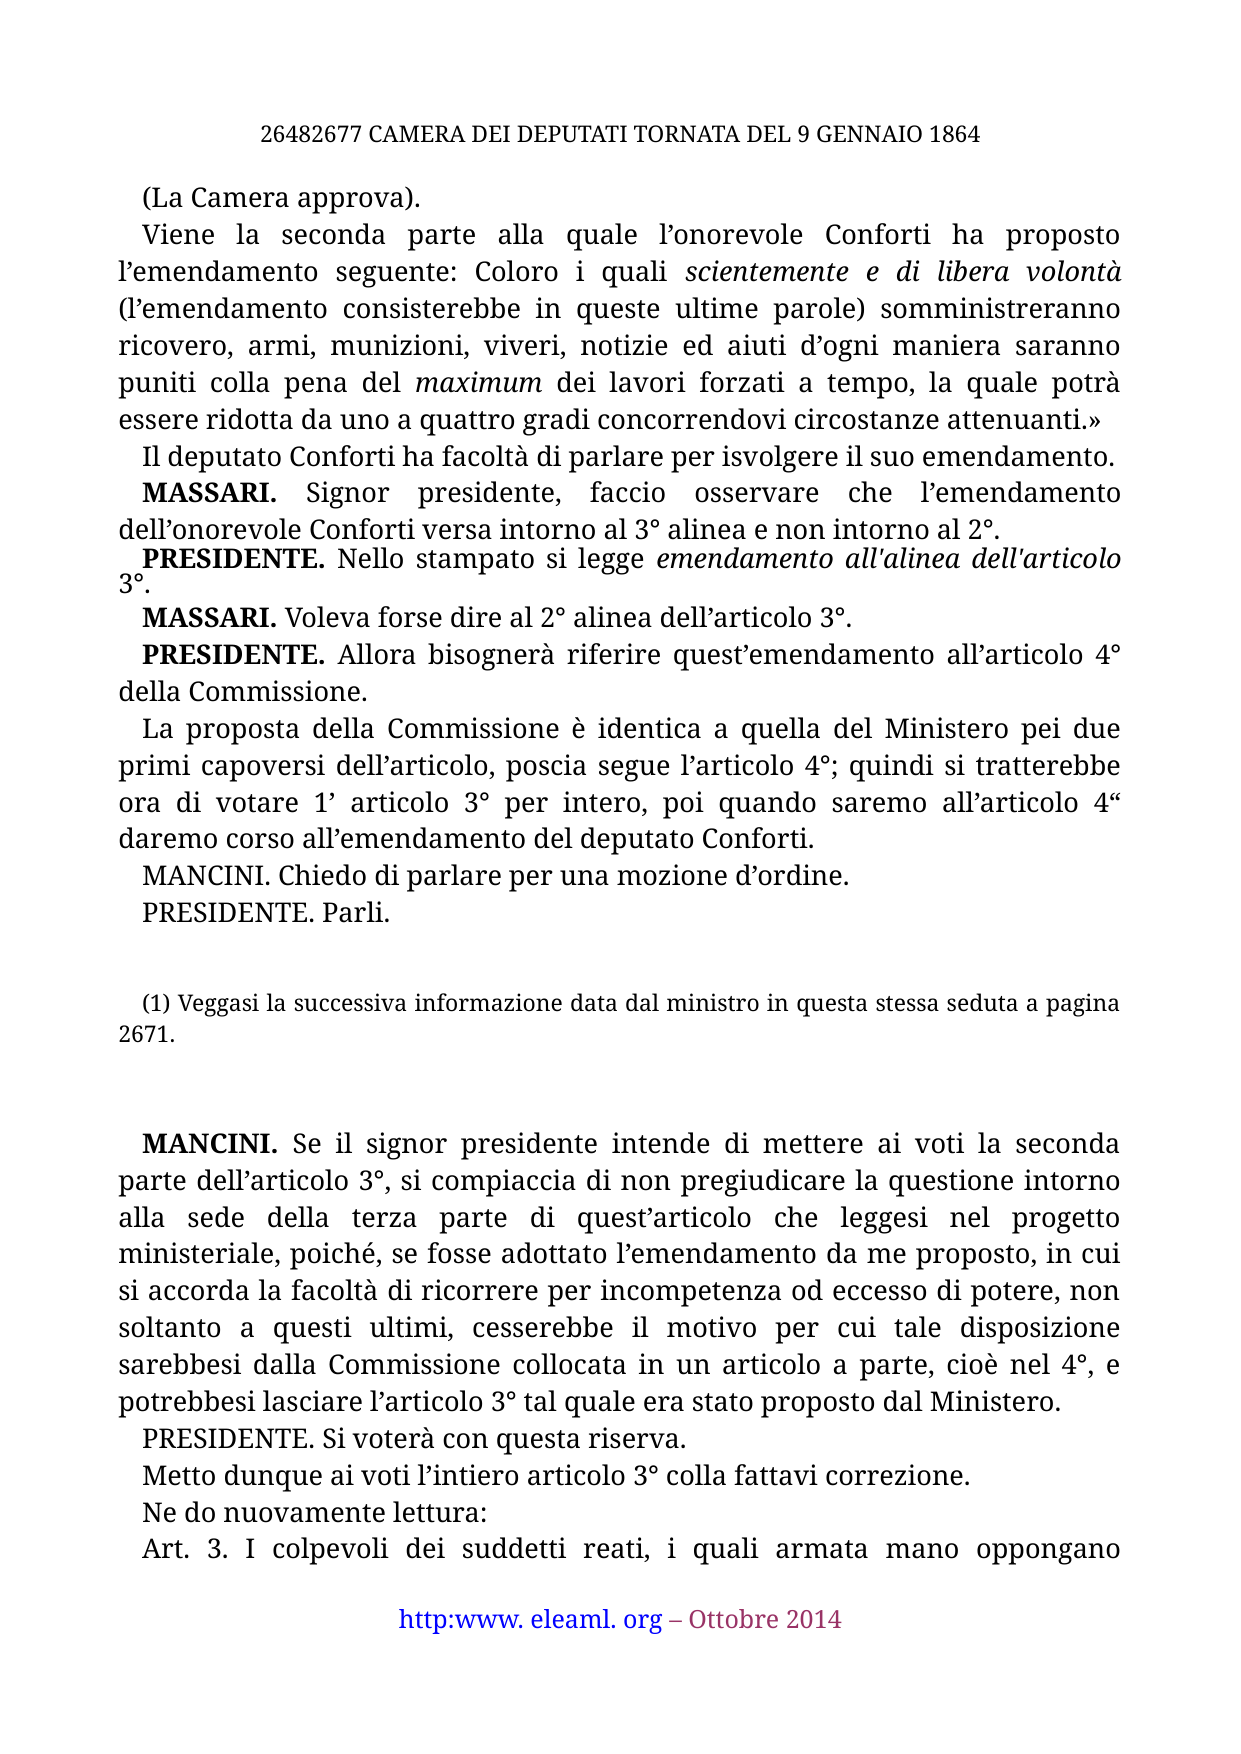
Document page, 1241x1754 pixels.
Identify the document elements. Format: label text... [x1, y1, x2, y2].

text Viene la seconda parte alla quale l’onorevole Conforti ha proposto l’emendamento seguente: Coloro i quali scientemente e di libera volontà (l’emendamento consisterebbe in queste ultime parole) somministreranno ricovero, armi, munizioni, viveri, notizie ed aiuti d’ogni maniera saranno puniti colla pena del maximum dei lavori forzati a tempo, la quale potrà essere ridotta da uno a quattro gradi concorrendovi circostanze attenuanti.» [118, 216, 1122, 437]
text MASSARI. Voleva forse dire al 2° alinea dell’articolo 3°. [118, 599, 1122, 636]
text PRESIDENTE. Parli. [118, 894, 1122, 931]
text (La Camera approva). [118, 179, 1122, 216]
text La proposta della Commissione è identica a quella del Ministero pei due primi capoversi dell’articolo, poscia segue l’articolo 4°; quindi si tratterebbe ora di votare 1’ articolo 3° per intero, poi quando saremo all’articolo 4“ daremo corso all’emendamento del deputato Conforti. [118, 709, 1122, 857]
text (1) Veggasi la successiva informazione data dal ministro in questa stessa seduta a pagina 2671. [118, 987, 1122, 1049]
text PRESIDENTE. Si voterà con questa riserva. [118, 1419, 1122, 1456]
text Il deputato Conforti ha facoltà di parlare per isvolgere il suo emendamento. [118, 437, 1122, 474]
text MANCINI. Se il signor presidente intende di mettere ai voti la seconda parte dell’articolo 3°, si compiaccia di non pregiudicare la questione intorno alla sede della terza parte di quest’articolo che leggesi nel progetto ministeriale, poiché, se fosse adottato l’emendamento da me proposto, in cui si accorda la facoltà di ricorrere per incompetenza od eccesso di potere, non soltanto a questi ultimi, cesserebbe il motivo per cui tale disposizione sarebbesi dalla Commissione collocata in un articolo a parte, cioè nel 4°, e potrebbesi lasciare l’articolo 3° tal quale era stato proposto dal Ministero. [118, 1124, 1122, 1419]
text MANCINI. Chiedo di parlare per una mozione d’ordine. [118, 857, 1122, 894]
text PRESIDENTE. Nello stampato si legge emendamento all'alinea dell'articolo 3°. [118, 548, 1122, 599]
text PRESIDENTE. Allora bisognerà riferire quest’emendamento all’articolo 4° della Commissione. [118, 636, 1122, 709]
text Art. 3. I colpevoli dei suddetti reati, i quali armata mano oppongano [118, 1530, 1122, 1567]
text MASSARI. Signor presidente, faccio osservare che l’emendamento dell’onorevole Conforti versa intorno al 3° alinea e non intorno al 2°. [118, 474, 1122, 548]
text Metto dunque ai voti l’intiero articolo 3° colla fattavi correzione. [118, 1456, 1122, 1493]
text Ne do nuovamente lettura: [118, 1493, 1122, 1530]
